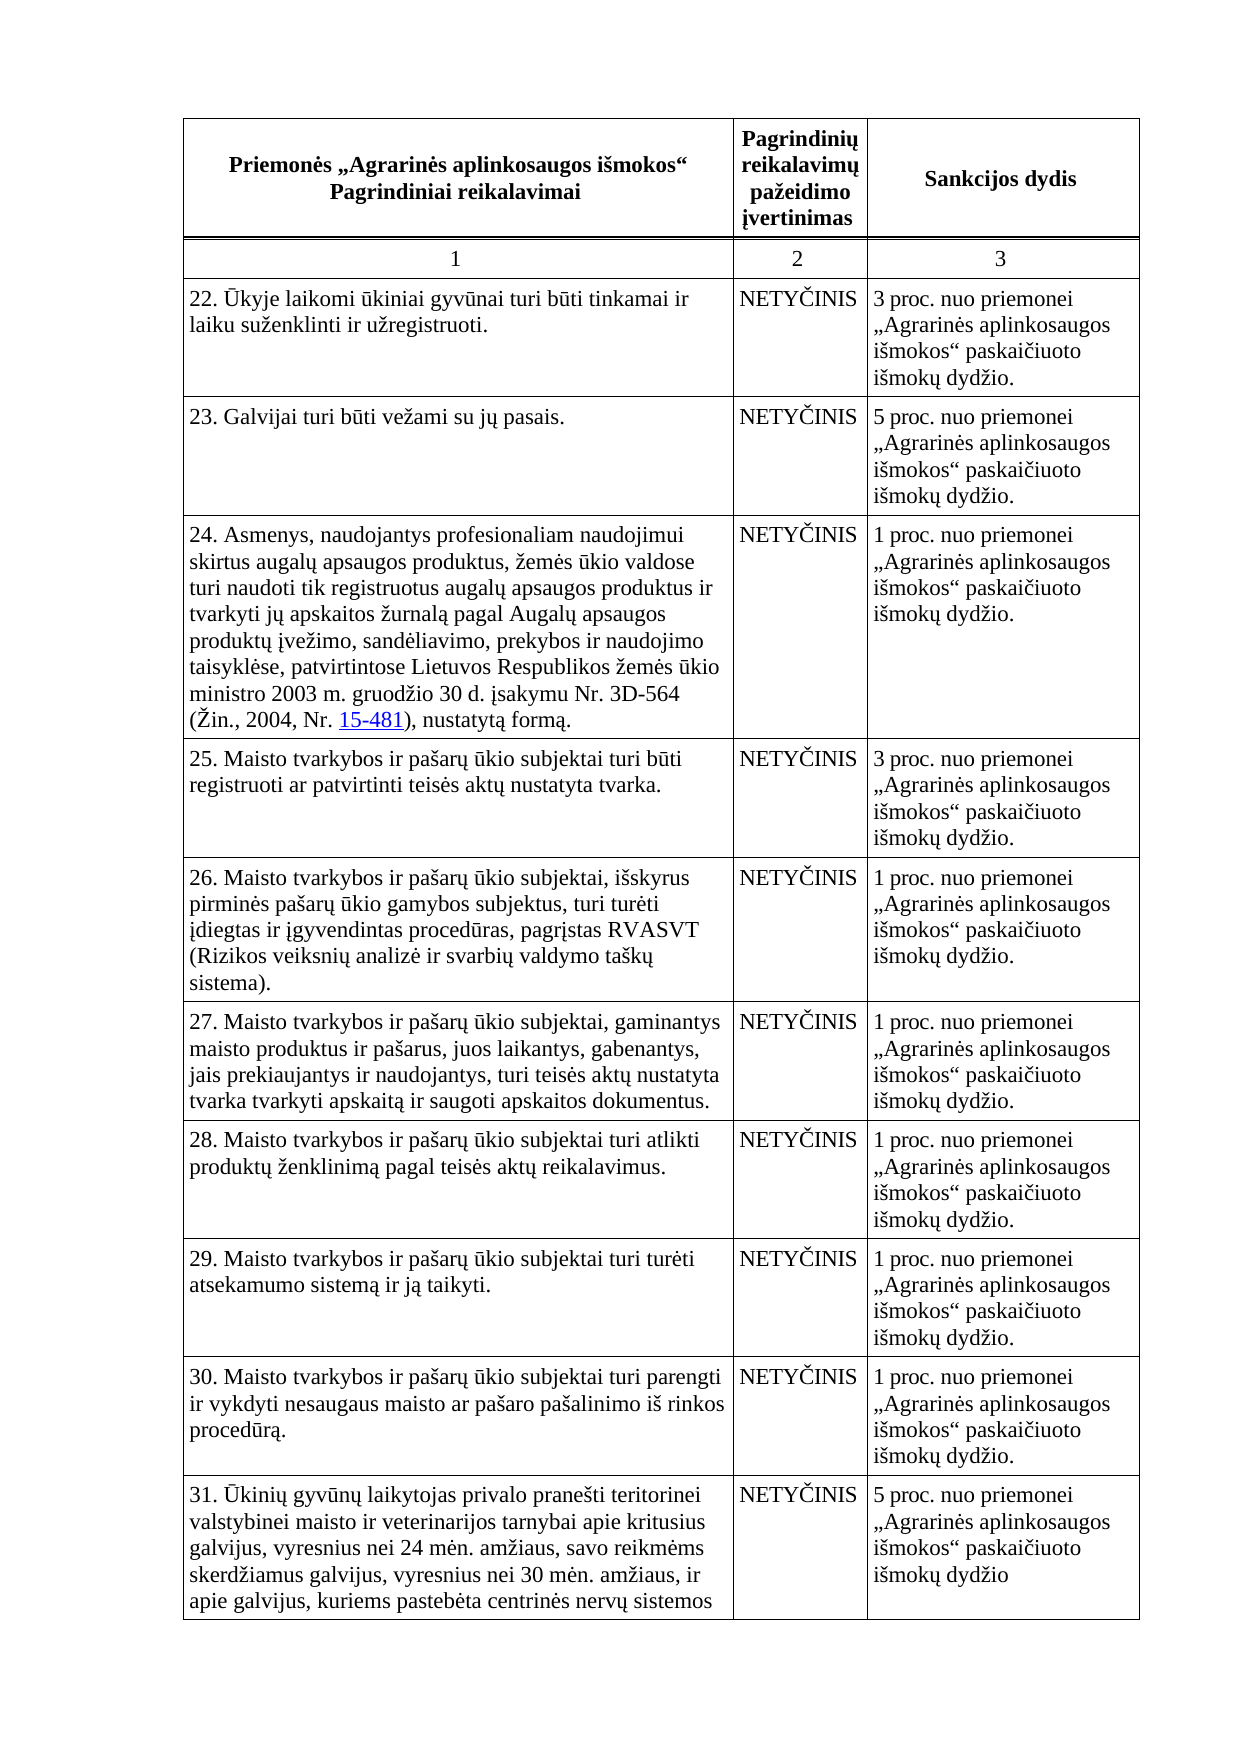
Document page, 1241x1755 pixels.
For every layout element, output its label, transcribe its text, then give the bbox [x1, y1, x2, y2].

table_cell NETYČINIS [734, 397, 867, 514]
table_header Priemonės „Agrarinės aplinkosaugos išmokos“ Pagrindiniai reikalavimai [184, 119, 733, 236]
table_cell NETYČINIS [734, 1239, 867, 1356]
table_cell 23. Galvijai turi būti vežami su jų pasais. [184, 397, 733, 514]
table_cell 3 proc. nuo priemonei „Agrarinės aplinkosaugos išmokos“ paskaičiuoto išmokų dydžio. [868, 279, 1139, 396]
table_cell NETYČINIS [734, 1357, 867, 1474]
table_cell 25. Maisto tvarkybos ir pašarų ūkio subjektai turi būti registruoti ar patvirtinti teisės aktų nustatyta tvarka. [184, 739, 733, 857]
table_cell 26. Maisto tvarkybos ir pašarų ūkio subjektai, išskyrus pirminės pašarų ūkio gamybos subjektus, turi turėti įdiegtas ir įgyvendintas procedūras, pagrįstas RVASVT (Rizikos veiksnių analizė ir svarbių valdymo taškų sistema). [184, 858, 733, 1001]
table_cell 28. Maisto tvarkybos ir pašarų ūkio subjektai turi atlikti produktų ženklinimą pagal teisės aktų reikalavimus. [184, 1121, 733, 1238]
table_cell 1 [184, 240, 733, 278]
table_cell NETYČINIS [734, 1121, 867, 1238]
table_cell 2 [734, 240, 867, 278]
table_cell NETYČINIS [734, 279, 867, 396]
table_cell 27. Maisto tvarkybos ir pašarų ūkio subjektai, gaminantys maisto produktus ir pašarus, juos laikantys, gabenantys, jais prekiaujantys ir naudojantys, turi teisės aktų nustatyta tvarka tvarkyti apskaitą ir saugoti apskaitos dokumentus. [184, 1002, 733, 1119]
table_cell 31. Ūkinių gyvūnų laikytojas privalo pranešti teritorinei valstybinei maisto ir veterinarijos tarnybai apie kritusius galvijus, vyresnius nei 24 mėn. amžiaus, savo reikmėms skerdžiamus galvijus, vyresnius nei 30 mėn. amžiaus, ir apie galvijus, kuriems pastebėta centrinės nervų sistemos [184, 1476, 733, 1619]
table_cell 30. Maisto tvarkybos ir pašarų ūkio subjektai turi parengti ir vykdyti nesaugaus maisto ar pašaro pašalinimo iš rinkos procedūrą. [184, 1357, 733, 1474]
table_cell 1 proc. nuo priemonei „Agrarinės aplinkosaugos išmokos“ paskaičiuoto išmokų dydžio. [868, 1239, 1139, 1356]
table_cell NETYČINIS [734, 739, 867, 857]
table_cell NETYČINIS [734, 858, 867, 1001]
table_cell 22. Ūkyje laikomi ūkiniai gyvūnai turi būti tinkamai ir laiku suženklinti ir užregistruoti. [184, 279, 733, 396]
table_cell NETYČINIS [734, 1476, 867, 1619]
table_cell NETYČINIS [734, 516, 867, 738]
table_cell 29. Maisto tvarkybos ir pašarų ūkio subjektai turi turėti atsekamumo sistemą ir ją taikyti. [184, 1239, 733, 1356]
table_cell 5 proc. nuo priemonei „Agrarinės aplinkosaugos išmokos“ paskaičiuoto išmokų dydžio [868, 1476, 1139, 1619]
table_cell 1 proc. nuo priemonei „Agrarinės aplinkosaugos išmokos“ paskaičiuoto išmokų dydžio. [868, 516, 1139, 738]
table_header Pagrindinių reikalavimų pažeidimo įvertinimas [734, 119, 867, 236]
table_cell 5 proc. nuo priemonei „Agrarinės aplinkosaugos išmokos“ paskaičiuoto išmokų dydžio. [868, 397, 1139, 514]
table_cell 3 [868, 240, 1139, 278]
table_header Sankcijos dydis [868, 119, 1139, 236]
table_cell NETYČINIS [734, 1002, 867, 1119]
table_cell 1 proc. nuo priemonei „Agrarinės aplinkosaugos išmokos“ paskaičiuoto išmokų dydžio. [868, 858, 1139, 1001]
table_cell 1 proc. nuo priemonei „Agrarinės aplinkosaugos išmokos“ paskaičiuoto išmokų dydžio. [868, 1121, 1139, 1238]
table_cell 1 proc. nuo priemonei „Agrarinės aplinkosaugos išmokos“ paskaičiuoto išmokų dydžio. [868, 1357, 1139, 1474]
table_cell 24. Asmenys, naudojantys profesionaliam naudojimui skirtus augalų apsaugos produktus, žemės ūkio valdose turi naudoti tik registruotus augalų apsaugos produktus ir tvarkyti jų apskaitos žurnalą pagal Augalų apsaugos produktų įvežimo, sandėliavimo, prekybos ir naudojimo taisyklėse, patvirtintose Lietuvos Respublikos žemės ūkio ministro 2003 m. gruodžio 30 d. įsakymu Nr. 3D-564 (Žin., 2004, Nr. 15-481), nustatytą formą. [184, 516, 733, 738]
table_cell 3 proc. nuo priemonei „Agrarinės aplinkosaugos išmokos“ paskaičiuoto išmokų dydžio. [868, 739, 1139, 857]
table_cell 1 proc. nuo priemonei „Agrarinės aplinkosaugos išmokos“ paskaičiuoto išmokų dydžio. [868, 1002, 1139, 1119]
